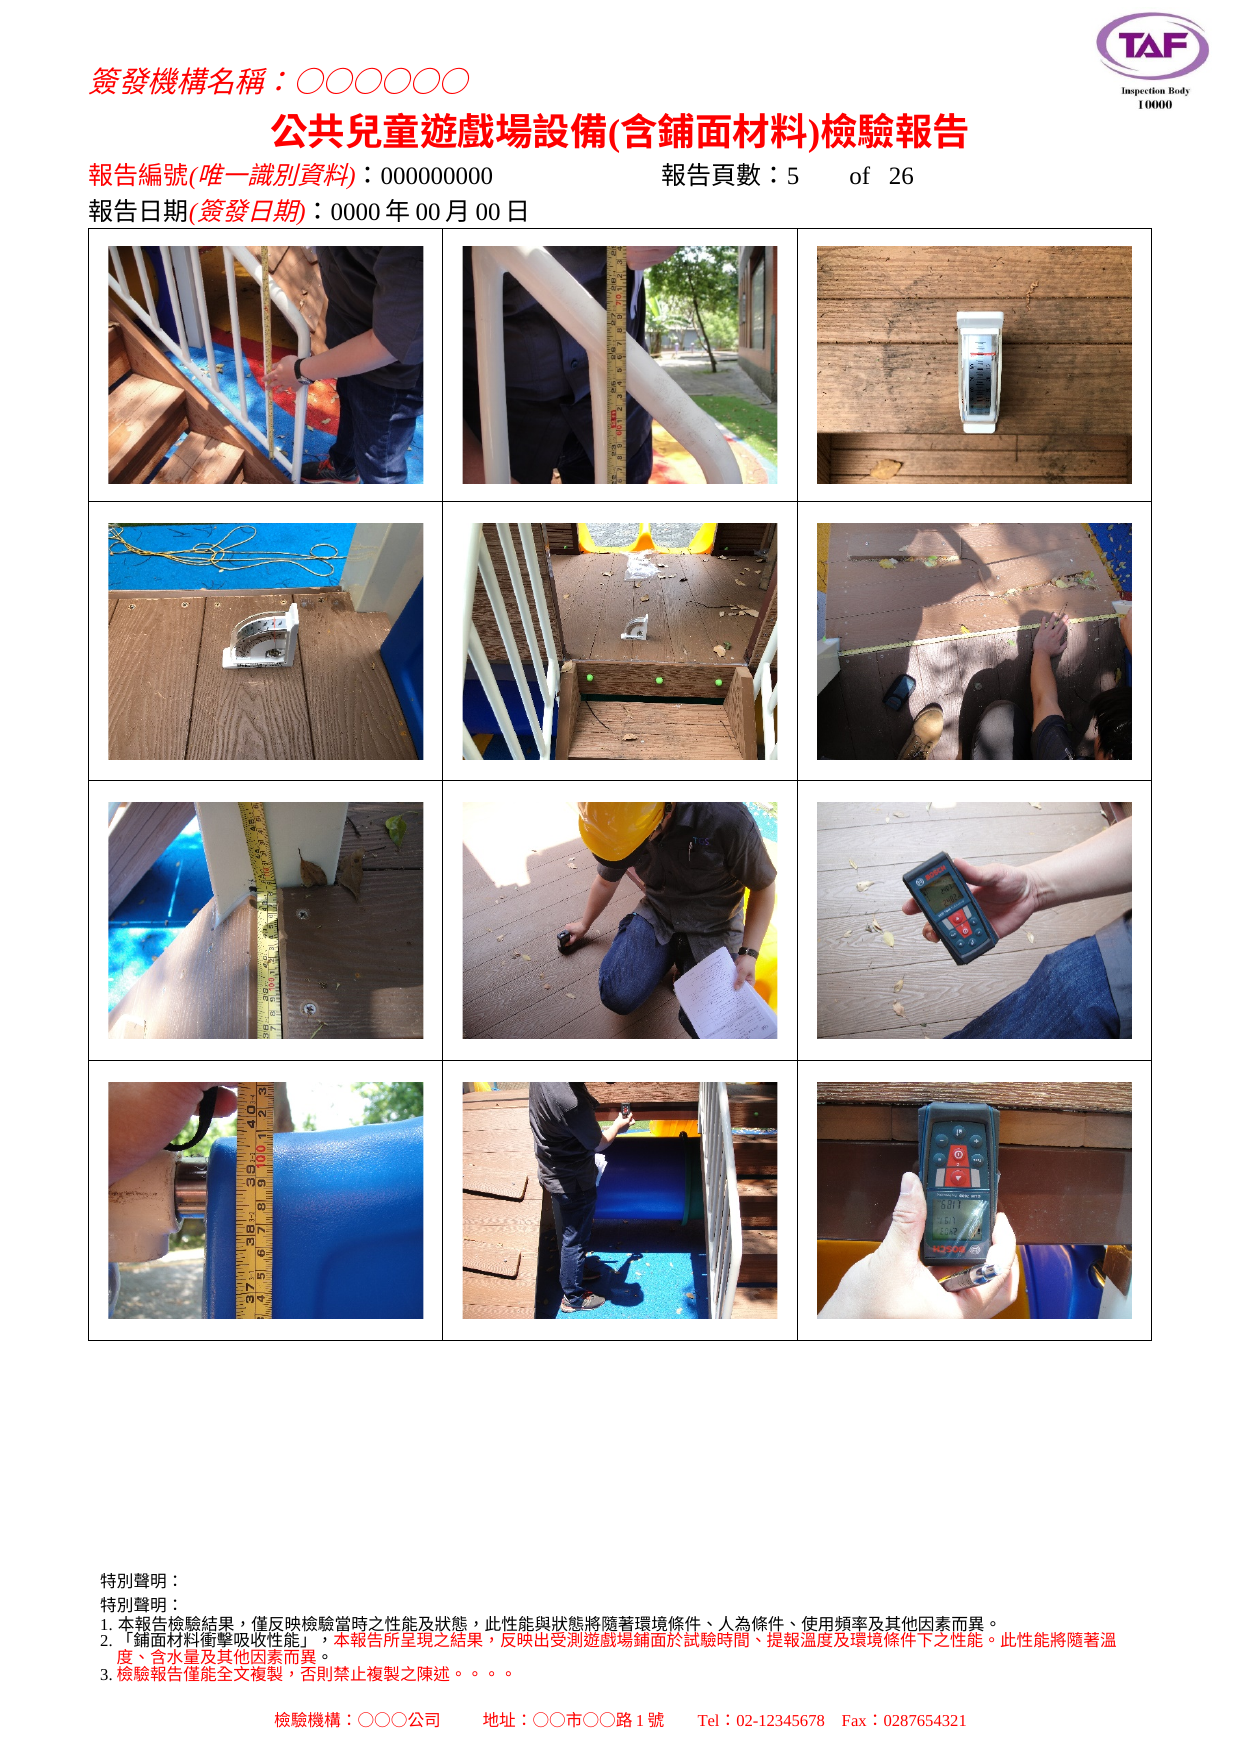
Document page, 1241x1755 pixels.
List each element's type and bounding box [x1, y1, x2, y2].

table_cell [798, 502, 1151, 780]
table_header [798, 229, 1151, 501]
table_cell [89, 781, 442, 1060]
table_cell [89, 1061, 442, 1339]
table_cell [443, 502, 797, 780]
table_cell [798, 781, 1151, 1060]
table_cell [798, 1061, 1151, 1339]
table_header [443, 229, 797, 501]
table_cell [443, 1061, 797, 1339]
table_header [89, 229, 442, 501]
table_cell [443, 781, 797, 1060]
table_cell [89, 502, 442, 780]
